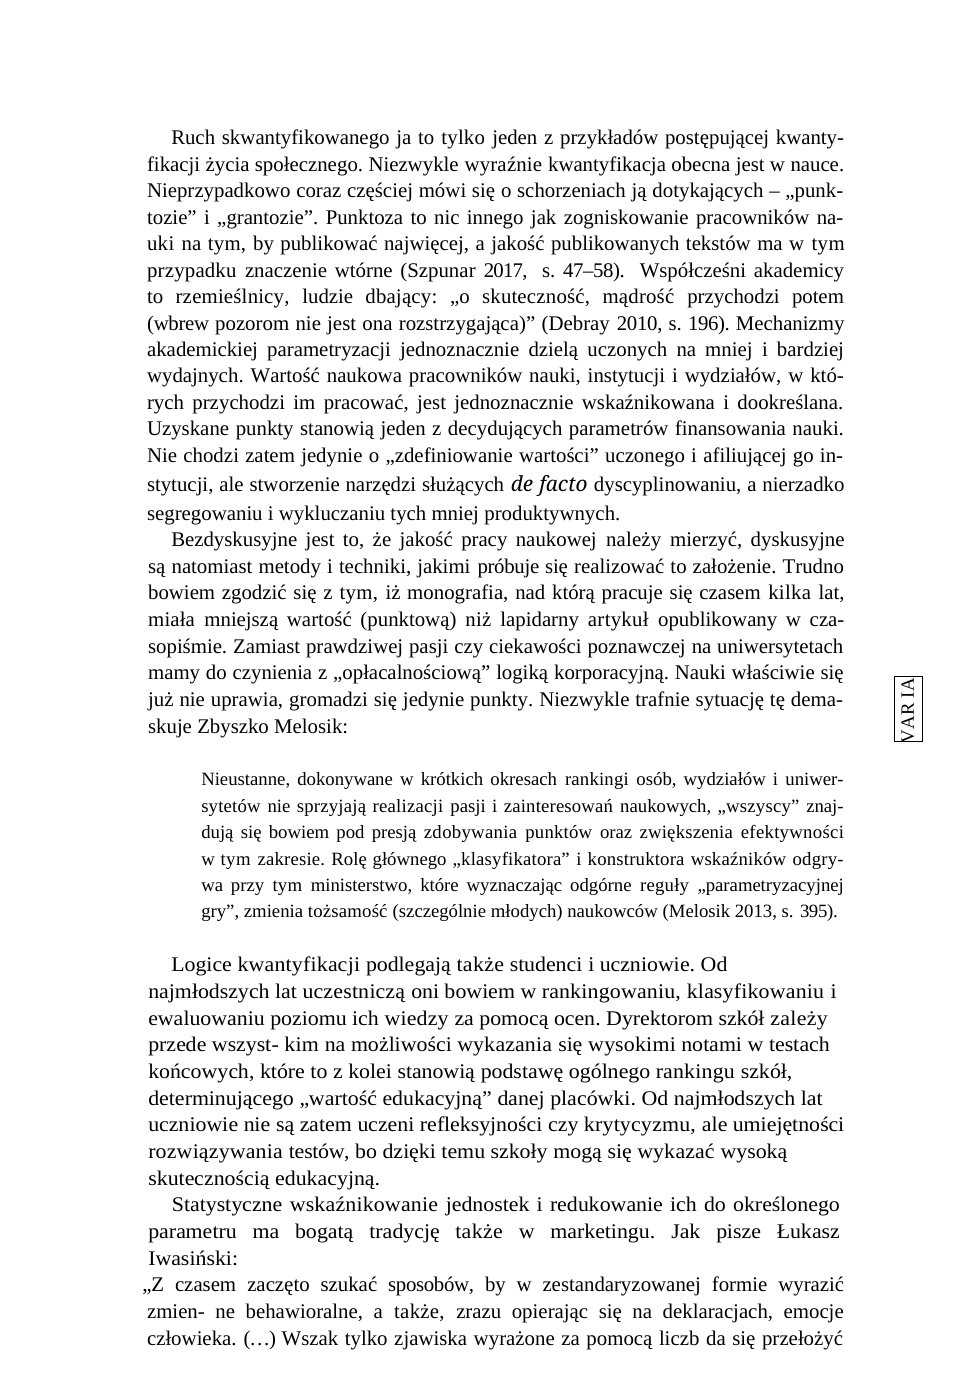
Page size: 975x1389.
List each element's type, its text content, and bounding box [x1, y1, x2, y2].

text Statystyczne wskaźnikowanie jednostek i redukowanie ich do określonego parametru ma bogatą tradycję także w marketingu. Jak pisze Łukasz Iwasiński: [148, 1192, 840, 1270]
text „Z czasem zaczęto szukać sposobów, by w zestandaryzowanej formie wyrazić zmien- ne behawioralne, a także, zrazu opierając się na deklaracjach, emocje człowieka. (…) Wszak tylko zjawiska wyrażone za pomocą liczb da się przełożyć [142, 1272, 844, 1350]
text VAR IA [896, 678, 922, 741]
text Logice kwantyfikacji podlegają także studenci i uczniowie. Od najmłodszych lat uczestniczą oni bowiem w rankingowaniu, klasyfikowaniu i ewaluowaniu poziomu ich wiedzy za pomocą ocen. Dyrektorom szkół zależy przede wszyst- kim na możliwości wykazania się wysokimi notami w testach końcowych, które to z kolei stanowią podstawę ogólnego rankingu szkół, determinującego „wartość edukacyjną” danej placówki. Od najmłodszych lat uczniowie nie są zatem uczeni refleksyjności czy krytycyzmu, ale umiejętności rozwiązywania testów, bo dzięki temu szkoły mogą się wykazać wysoką skutecznością edukacyjną. [148, 952, 852, 1190]
text Nieustanne, dokonywane w krótkich okresach rankingi osób, wydziałów i uniwer- sytetów nie sprzyjają realizacji pasji i zainteresowań naukowych, „wszyscy” znaj- dują się bowiem pod presją zdobywania punktów oraz zwiększenia efektywności w tym zakresie. Rolę głównego „klasyfikatora” i konstruktora wskaźników odgry- wa przy tym ministerstwo, które wyznaczając odgórne reguły „parametryzacyjnej gry”, zmienia tożsamość (szczególnie młodych) naukowców (Melosik 2013, s. 395). [201, 768, 844, 922]
text Bezdyskusyjne jest to, że jakość pracy naukowej należy mierzyć, dyskusyjne są natomiast metody i techniki, jakimi próbuje się realizować to założenie. Trudno bowiem zgodzić się z tym, iż monografia, nad którą pracuje się czasem kilka lat, miała mniejszą wartość (punktową) niż lapidarny artykuł opublikowany w cza- sopiśmie. Zamiast prawdziwej pasji czy ciekawości poznawczej na uniwersytetach mamy do czynienia z „opłacalnościową” logiką korporacyjną. Nauki właściwie się już nie uprawia, gromadzi się jedynie punkty. Niezwykle trafnie sytuację tę dema- skuje Zbyszko Melosik: [148, 527, 844, 738]
text Ruch skwantyfikowanego ja to tylko jeden z przykładów postępującej kwanty- fikacji życia społecznego. Niezwykle wyraźnie kwantyfikacja obecna jest w nauce. Nieprzypadkowo coraz częściej mówi się o schorzeniach ją dotykających – „punk- tozie” i „grantozie”. Punktoza to nic innego jak zogniskowanie pracowników na- uki na tym, by publikować najwięcej, a jakość publikowanych tekstów ma w tym przypadku znaczenie wtórne (Szpunar 2017, s. 47–58). Współcześni akademicy to rzemieślnicy, ludzie dbający: „o skuteczność, mądrość przychodzi potem (wbrew pozorom nie jest ona rozstrzygająca)” (Debray 2010, s. 196). Mechanizmy akademickiej parametryzacji jednoznacznie dzielą uczonych na mniej i bardziej wydajnych. Wartość naukowa pracowników nauki, instytucji i wydziałów, w któ- rych przychodzi im pracować, jest jednoznacznie wskaźnikowana i dookreślana. Uzyskane punkty stanowią jeden z decydujących parametrów finansowania nauki. Nie chodzi zatem jedynie o „zdefiniowanie wartości” uczonego i afiliującej go in- stytucji, ale stworzenie narzędzi służących de facto dyscyplinowaniu, a nierzadko segregowaniu i wykluczaniu tych mniej produktywnych. [147, 125, 844, 524]
